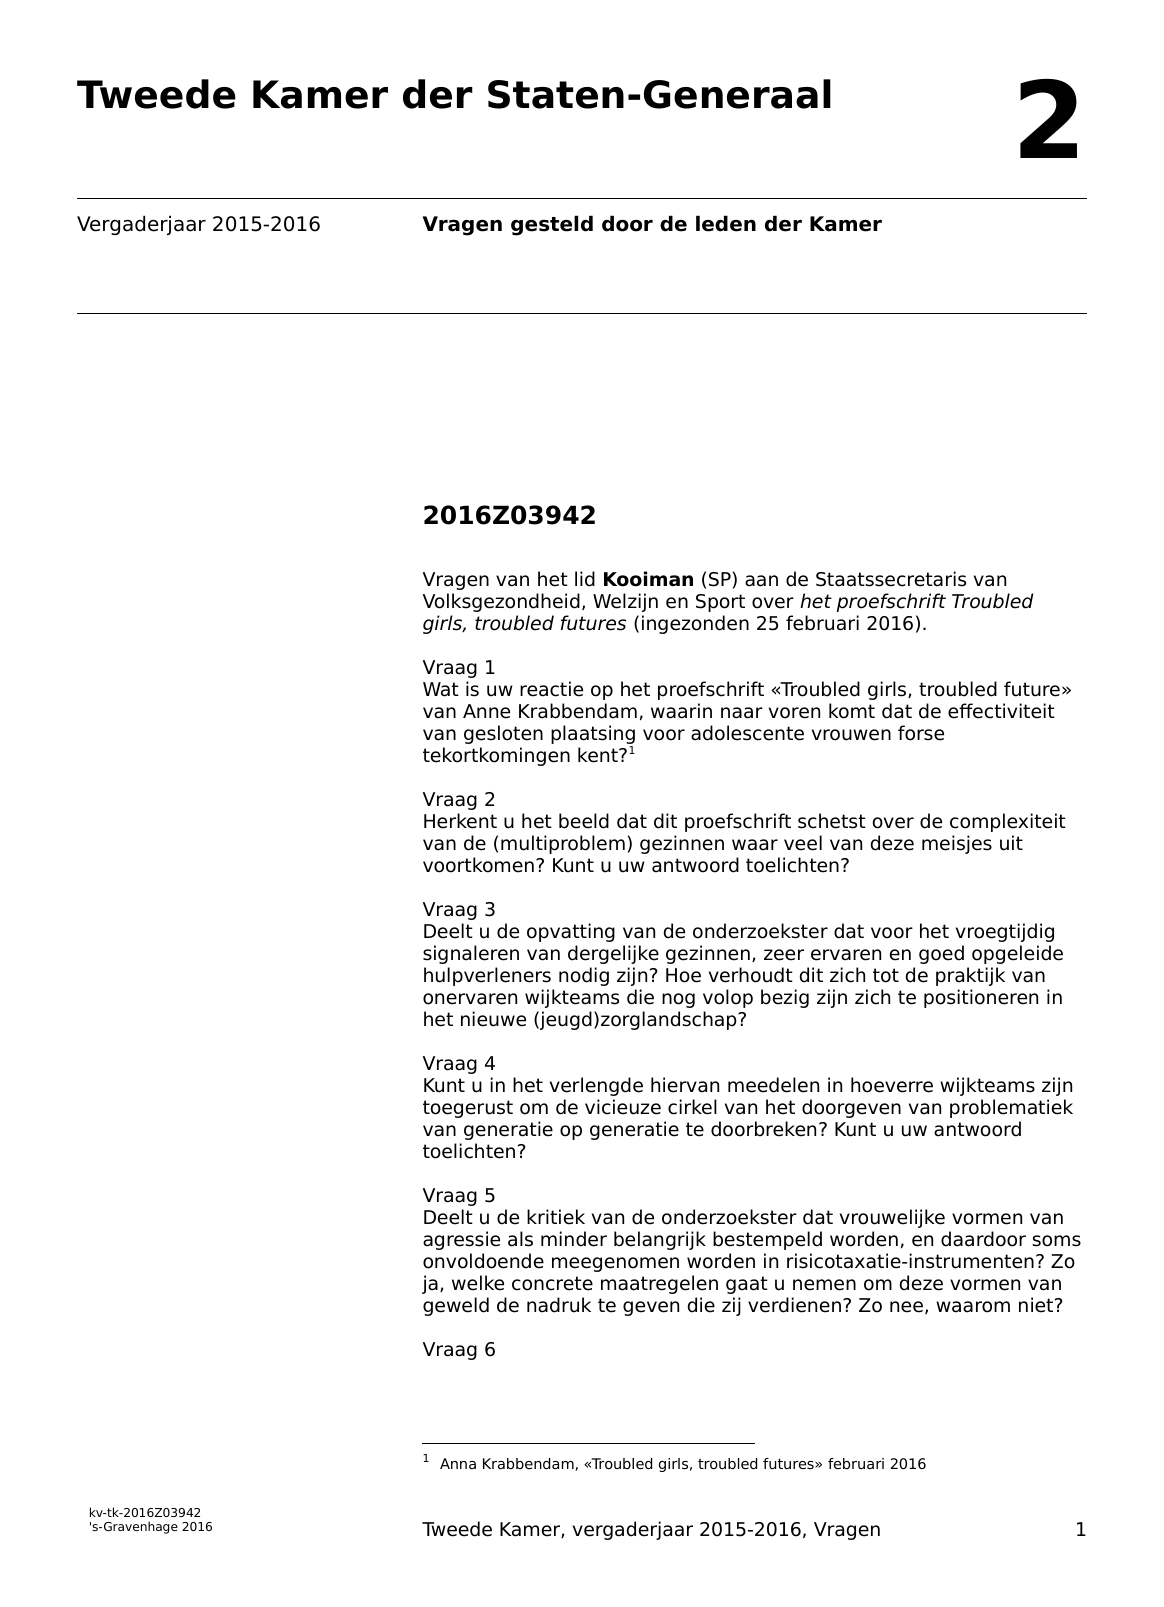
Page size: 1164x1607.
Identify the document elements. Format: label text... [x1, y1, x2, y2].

text 's-Gravenhage 2016 [88, 1520, 323, 1534]
table_header Tweede Kamer der Staten-Generaal [77, 59, 886, 198]
text Vraag 6 [422, 1339, 1087, 1361]
text Kunt u in het verlengde hiervan meedelen in hoeverre wijkteams zijn toegerust om de vicieuze cirkel van het doorgeven van problematiek van generatie op generatie te doorbreken? Kunt u uw antwoord toelichten? [422, 1075, 1087, 1163]
table_cell Vragen gesteld door de leden der Kamer [422, 199, 1087, 313]
table_cell Vergaderjaar 2015-2016 [77, 199, 422, 313]
text 2016Z03942 [422, 501, 1087, 531]
text Deelt u de opvatting van de onderzoekster dat voor het vroegtijdig signaleren van dergelijke gezinnen, zeer ervaren en goed opgeleide hulpverleners nodig zijn? Hoe verhoudt dit zich tot de praktijk van onervaren wijkteams die nog volop bezig zijn zich te positioneren in het nieuwe (jeugd)zorglandschap? [422, 921, 1087, 1031]
text kv-tk-2016Z03942 [88, 1506, 323, 1520]
text Vraag 3 [422, 899, 1087, 921]
table_header 2 [886, 59, 1087, 198]
text Vragen van het lid Kooiman (SP) aan de Staatssecretaris van Volksgezondheid, Welzijn en Sport over het proefschrift Troubled girls, troubled futures (ingezonden 25 februari 2016). [422, 569, 1087, 635]
text Herkent u het beeld dat dit proefschrift schetst over de complexiteit van de (multiproblem) gezinnen waar veel van deze meisjes uit voortkomen? Kunt u uw antwoord toelichten? [422, 811, 1087, 877]
text Anna Krabbendam, «Troubled girls, troubled futures» februari 2016 [422, 1452, 1087, 1474]
text Vraag 1 [422, 657, 1087, 679]
text Wat is uw reactie op het proefschrift «Troubled girls, troubled future» van Anne Krabbendam, waarin naar voren komt dat de effectiviteit van gesloten plaatsing voor adolescente vrouwen forse tekortkomingen kent? [422, 679, 1087, 767]
text Deelt u de kritiek van de onderzoekster dat vrouwelijke vormen van agressie als minder belangrijk bestempeld worden, en daardoor soms onvoldoende meegenomen worden in risicotaxatie-instrumenten? Zo ja, welke concrete maatregelen gaat u nemen om deze vormen van geweld de nadruk te geven die zij verdienen? Zo nee, waarom niet? [422, 1207, 1087, 1317]
text Vraag 4 [422, 1053, 1087, 1075]
text Vraag 2 [422, 789, 1087, 811]
text Vraag 5 [422, 1185, 1087, 1207]
